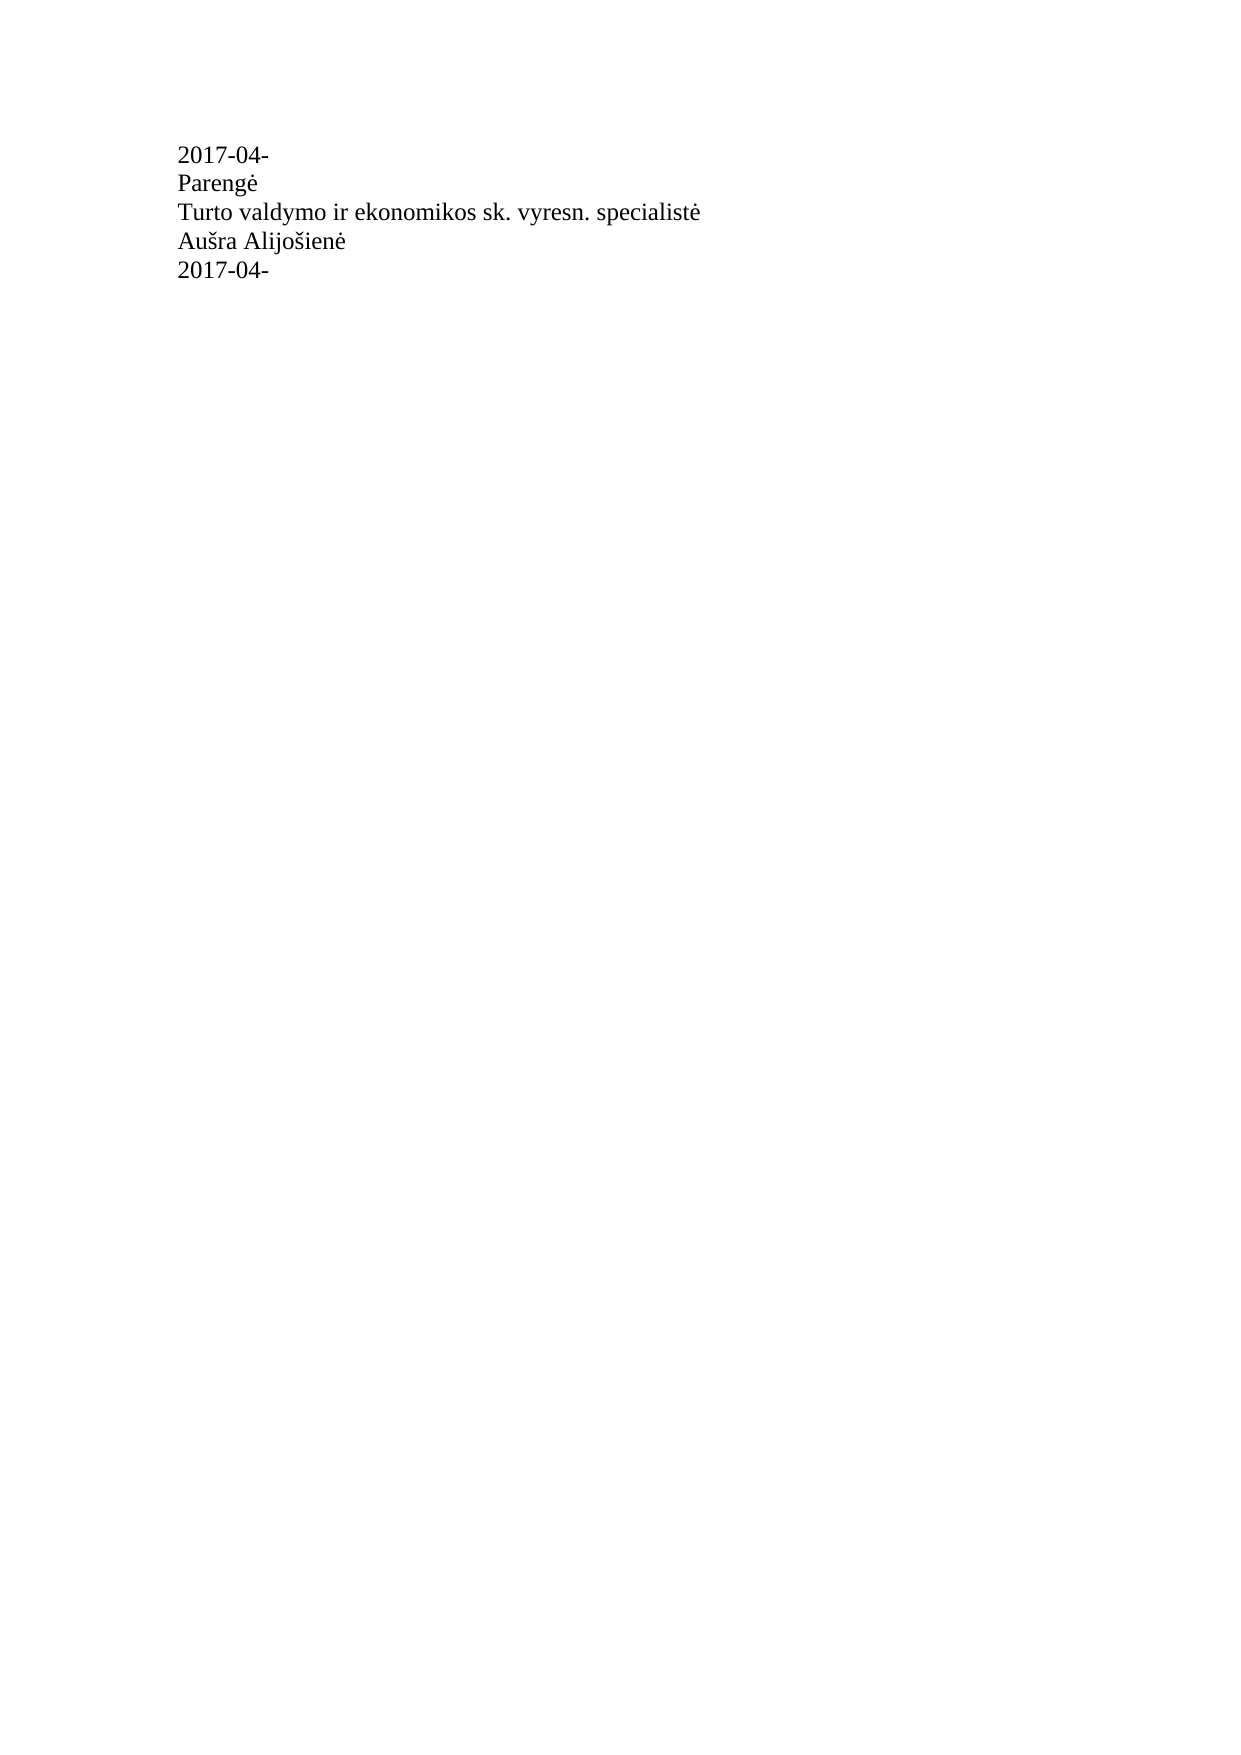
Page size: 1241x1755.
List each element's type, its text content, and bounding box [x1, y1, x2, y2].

text 2017-04- [177, 255, 1181, 283]
text Parengė [177, 168, 1181, 197]
text Aušra Alijošienė [177, 226, 1181, 255]
text Turto valdymo ir ekonomikos sk. vyresn. specialistė [177, 197, 1181, 226]
text 2017-04- [177, 140, 1181, 168]
